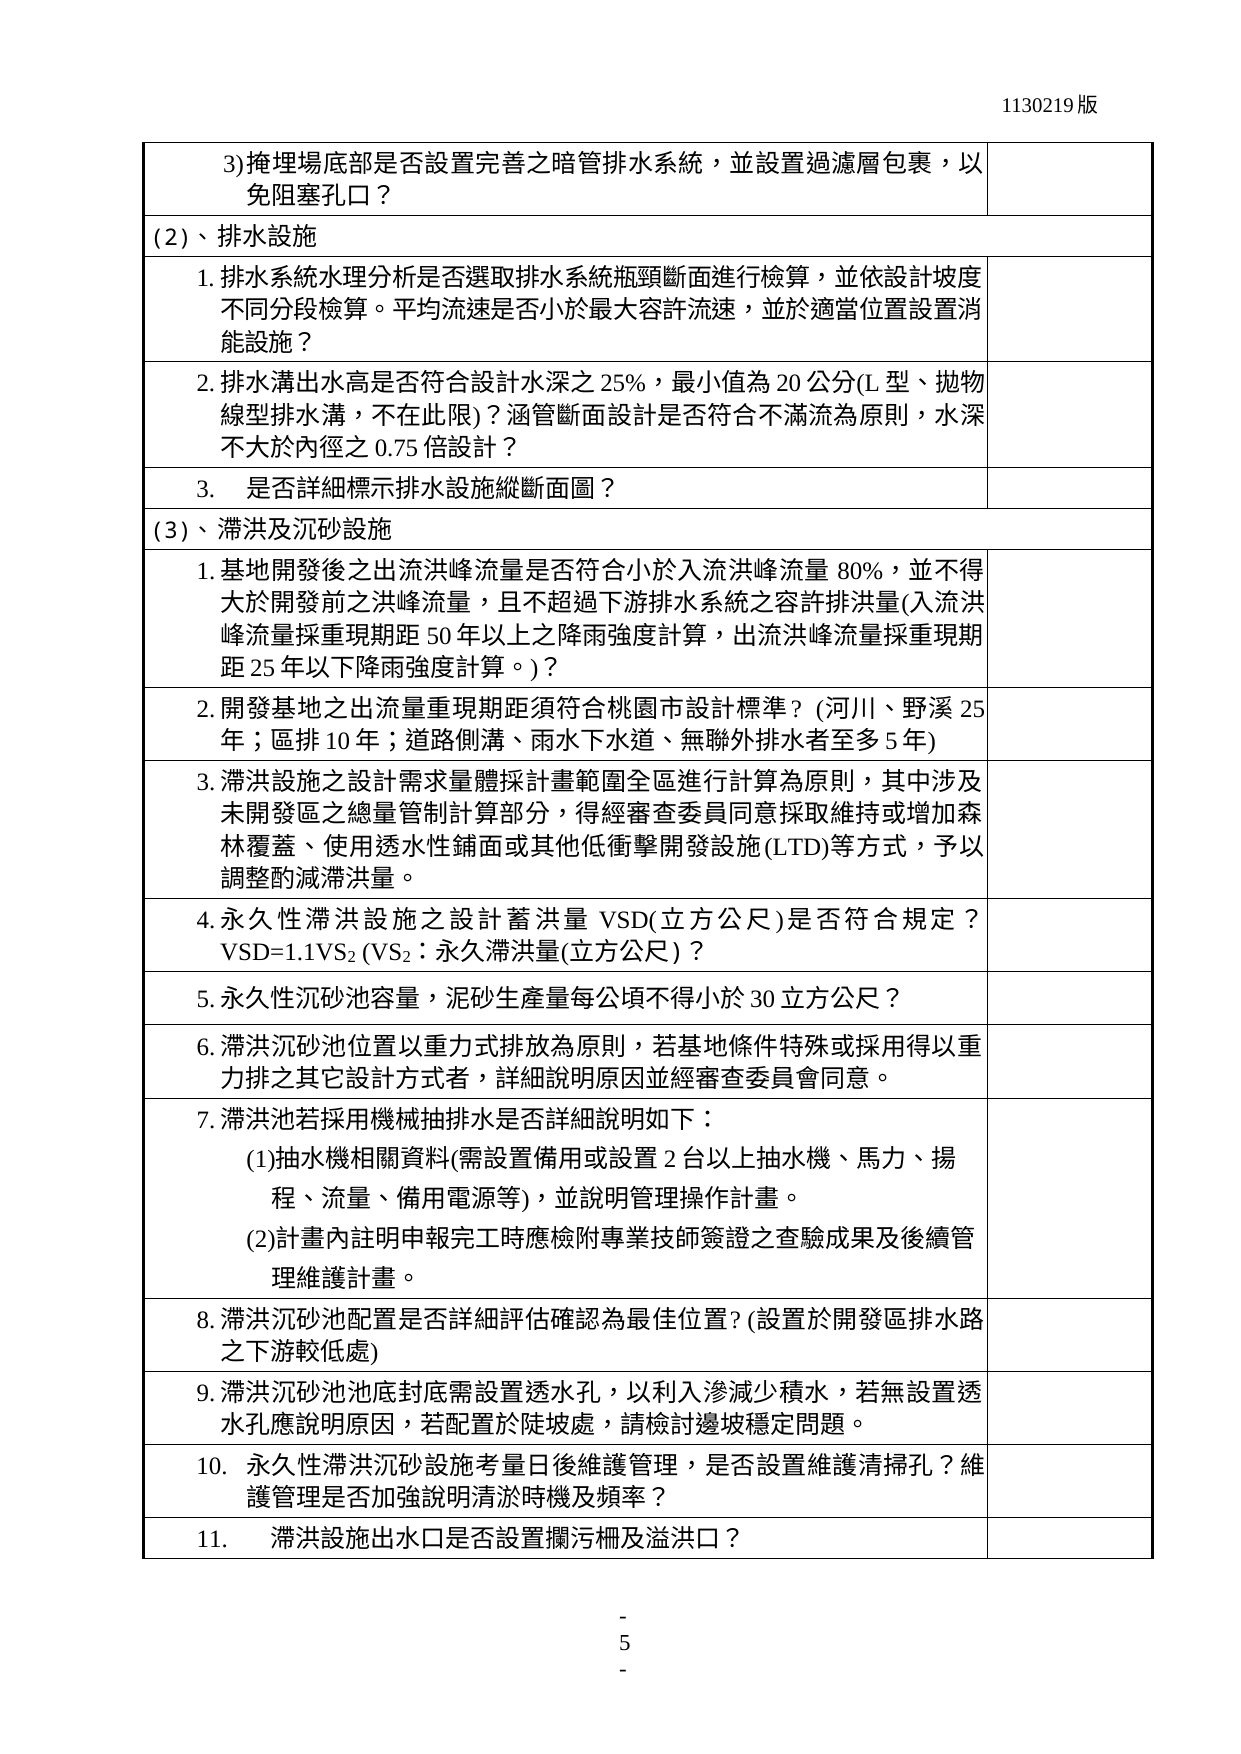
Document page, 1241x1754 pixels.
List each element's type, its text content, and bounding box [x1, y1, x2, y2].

table_cell [988, 972, 1151, 1024]
table_cell 滯洪沉砂池位置以重力式排放為原則，若基地條件特殊或採用得以重力排之其它設計方式者，詳細說明原因並經審查委員會同意。 [145, 1025, 987, 1097]
table_cell 垃圾掩埋場之防災措施： 掩埋場下游是否設置滯洪及沉砂設施？ 開挖整地完成底部之階段坡面，是否儘速舖設不透水材料？ 掩埋場底部是否設置完善之暗管排水系統，並設置過濾層包裹，以免阻塞孔口？ [145, 143, 987, 215]
table_cell [988, 468, 1151, 508]
table_cell [988, 143, 1151, 215]
table_cell 滯洪設施之設計需求量體採計畫範圍全區進行計算為原則，其中涉及未開發區之總量管制計算部分，得經審查委員同意採取維持或增加森林覆蓋、使用透水性鋪面或其他低衝擊開發設施(LTD)等方式，予以調整酌減滯洪量。 [145, 761, 987, 897]
table_cell 基地開發後之出流洪峰流量是否符合小於入流洪峰流量80%，並不得大於開發前之洪峰流量，且不超過下游排水系統之容許排洪量(入流洪峰流量採重現期距50年以上之降雨強度計算，出流洪峰流量採重現期距25年以下降雨強度計算。)？ [145, 550, 987, 687]
table_cell [988, 1445, 1151, 1517]
table_cell [988, 1025, 1151, 1097]
table_cell 排水設施 [145, 216, 1151, 256]
table_cell [988, 1299, 1151, 1371]
table_cell [988, 362, 1151, 467]
table_cell 滯洪及沉砂設施 [145, 509, 1151, 549]
table_cell 排水溝出水高是否符合設計水深之25%，最小值為20公分(L型、拋物線型排水溝，不在此限)？涵管斷面設計是否符合不滿流為原則，水深不大於內徑之0.75倍設計？ [145, 362, 987, 467]
table_cell [988, 688, 1151, 760]
table_cell 滯洪沉砂池池底封底需設置透水孔，以利入滲減少積水，若無設置透水孔應說明原因，若配置於陡坡處，請檢討邊坡穩定問題。 [145, 1372, 987, 1444]
table_cell 滯洪設施出水口是否設置攔污柵及溢洪口？ [145, 1518, 987, 1558]
table_cell [988, 899, 1151, 971]
table_cell [988, 761, 1151, 897]
table_cell 滯洪池若採用機械抽排水是否詳細說明如下： (1)抽水機相關資料(需設置備用或設置2台以上抽水機、馬力、揚 程、流量、備用電源等)，並說明管理操作計畫。 (2)計畫內註明申報完工時應檢附專業技師簽證之查驗成果及後續管 理維護計畫。 [145, 1099, 987, 1297]
table_cell 永久性沉砂池容量，泥砂生產量每公頃不得小於30立方公尺？ [145, 972, 987, 1024]
table_cell [988, 1099, 1151, 1297]
table_cell [988, 1518, 1151, 1558]
table_cell [988, 257, 1151, 361]
table_cell [988, 550, 1151, 687]
table_cell 開發基地之出流量重現期距須符合桃園市設計標準? (河川、野溪25年；區排10年；道路側溝、雨水下水道、無聯外排水者至多5年) [145, 688, 987, 760]
table_cell 永久性滯洪設施之設計蓄洪量Vsd(立方公尺)是否符合規定？Vsd=1.1Vs2 (Vs2：永久滯洪量(立方公尺)？ [145, 899, 987, 971]
table_cell 滯洪沉砂池配置是否詳細評估確認為最佳位置? (設置於開發區排水路之下游較低處) [145, 1299, 987, 1371]
table_cell [988, 1372, 1151, 1444]
table_cell 是否詳細標示排水設施縱斷面圖？ [145, 468, 987, 508]
table_cell 永久性滯洪沉砂設施考量日後維護管理，是否設置維護清掃孔？維護管理是否加強說明清淤時機及頻率？ [145, 1445, 987, 1517]
table_cell 排水系統水理分析是否選取排水系統瓶頸斷面進行檢算，並依設計坡度不同分段檢算。平均流速是否小於最大容許流速，並於適當位置設置消能設施？ [145, 257, 987, 361]
